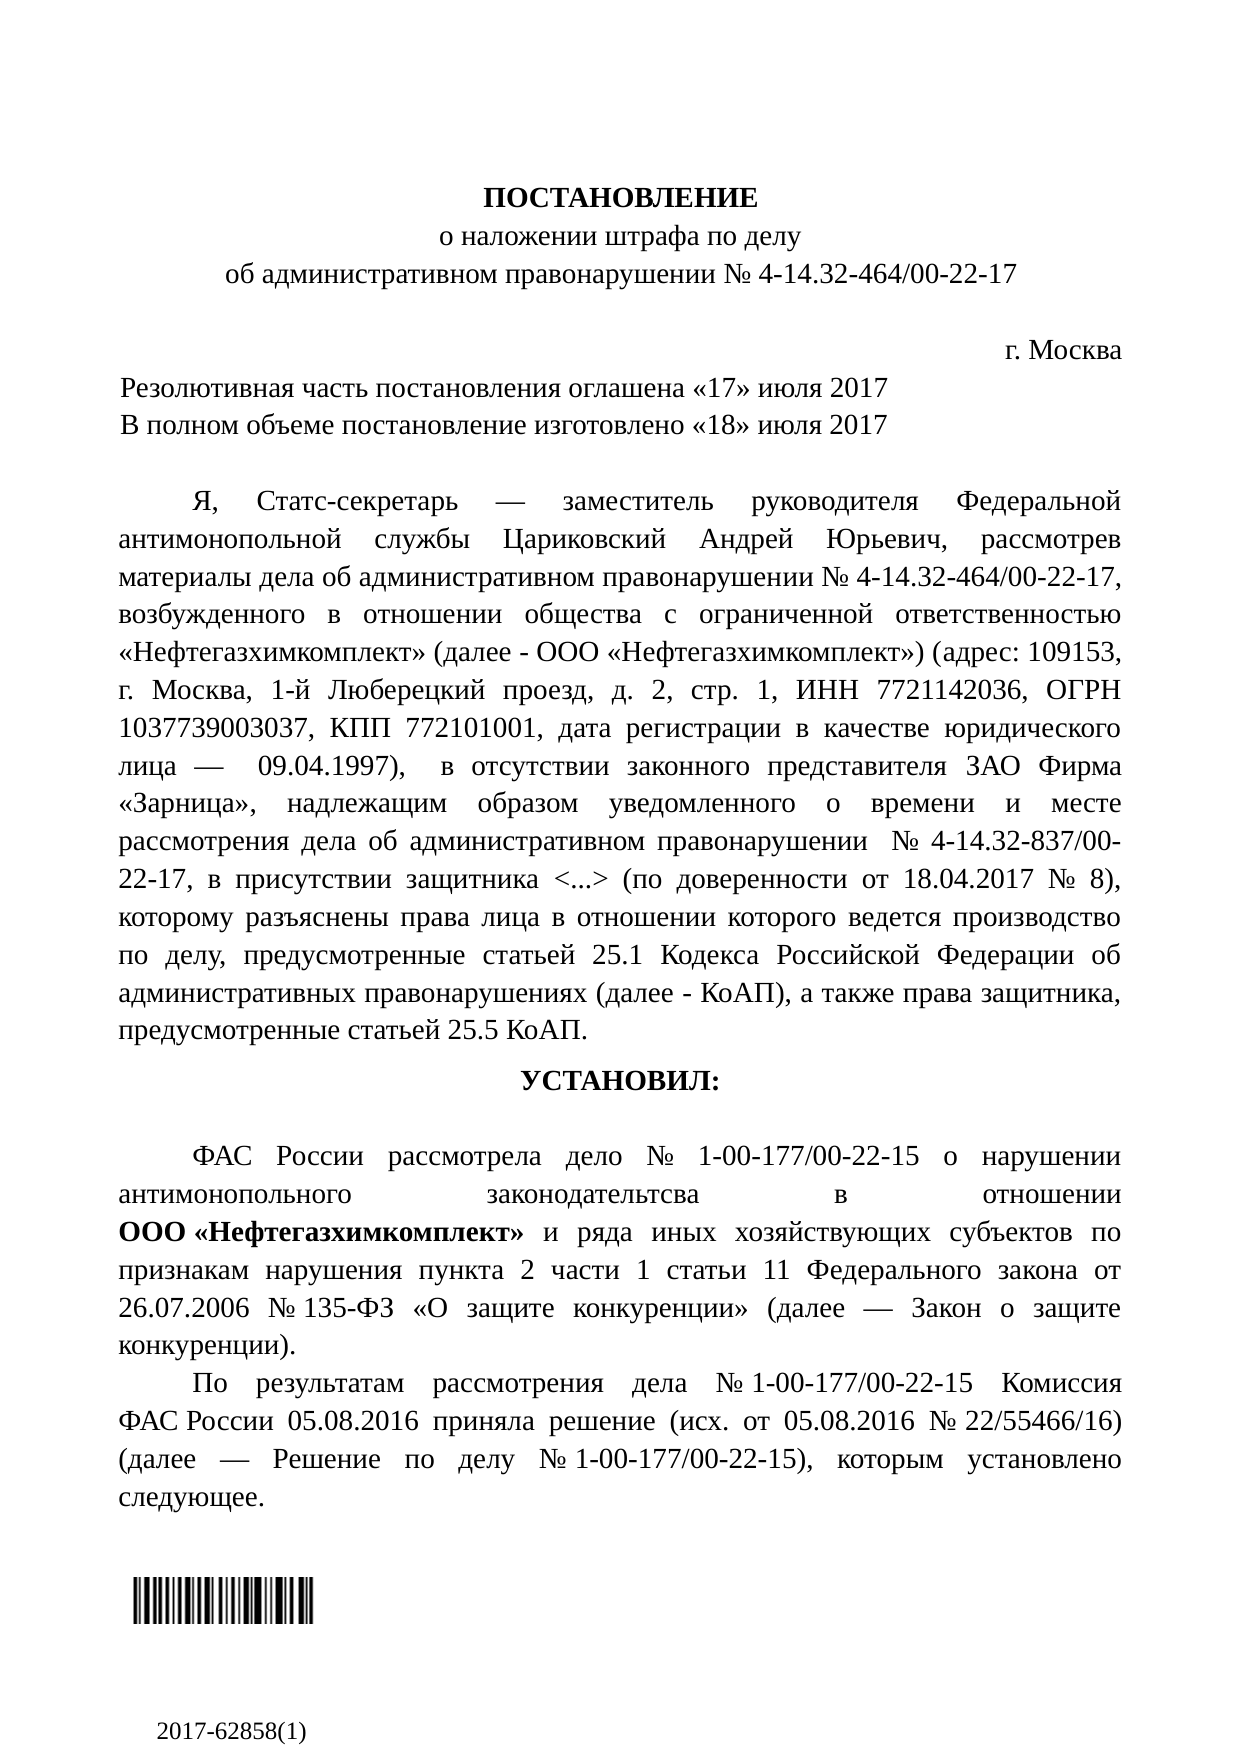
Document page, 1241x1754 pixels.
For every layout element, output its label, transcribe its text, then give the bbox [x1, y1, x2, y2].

text В полном объеме постановление изготовлено «18» июля 2017 [120, 403, 1122, 441]
picture [118, 1577, 331, 1624]
text г. Москва [120, 328, 1122, 365]
text Я, Статс-секретарь — заместитель руководителя Федеральной антимонопольной службы Цариковский Андрей Юрьевич, рассмотрев материалы дела об административном правонарушении № 4-14.32-464/00-22-17, возбужденного в отношении общества с ограниченной ответственностью «Нефтегазхимкомплект» (далее - ООО «Нефтегазхимкомплект») (адрес: 109153, г. Москва, 1-й Люберецкий проезд, д. 2, стр. 1, ИНН 7721142036, ОГРН 1037739003037, КПП 772101001, дата регистрации в качестве юридического лица — 09.04.1997), в отсутствии законного представителя ЗАО Фирма «Зарница», надлежащим образом уведомленного о времени и месте рассмотрения дела об административном правонарушении № 4-14.32-837/00-22-17, в присутствии защитника <...> (по доверенности от 18.04.2017 № 8), которому разъяснены права лица в отношении которого ведется производство по делу, предусмотренные статьей 25.1 Кодекса Российской Федерации об административных правонарушениях (далее - КоАП), а также права защитника, предусмотренные статьей 25.5 КоАП. [118, 479, 1122, 1046]
text По результатам рассмотрения дела № 1-00-177/00-22-15 Комиссия ФАС России 05.08.2016 приняла решение (исх. от 05.08.2016 № 22/55466/16) (далее — Решение по делу № 1-00-177/00-22-15), которым установлено следующее. [118, 1361, 1122, 1512]
text ФАС России рассмотрела дело № 1-00-177/00-22-15 о нарушении антимонопольного законодательтсва в отношении ООО «Нефтегазхимкомплект» и ряда иных хозяйствующих субъектов по признакам нарушения пункта 2 части 1 статьи 11 Федерального закона от 26.07.2006 № 135-ФЗ «О защите конкуренции» (далее — Закон о защите конкуренции). [118, 1134, 1122, 1361]
text об административном правонарушении № 4-14.32-464/00-22-17 [120, 252, 1122, 290]
text Резолютивная часть постановления оглашена «17» июля 2017 [118, 365, 1122, 403]
text УСТАНОВИЛ: [118, 1058, 1122, 1096]
text о наложении штрафа по делу [118, 214, 1122, 252]
text ПОСТАНОВЛЕНИЕ [120, 176, 1122, 214]
